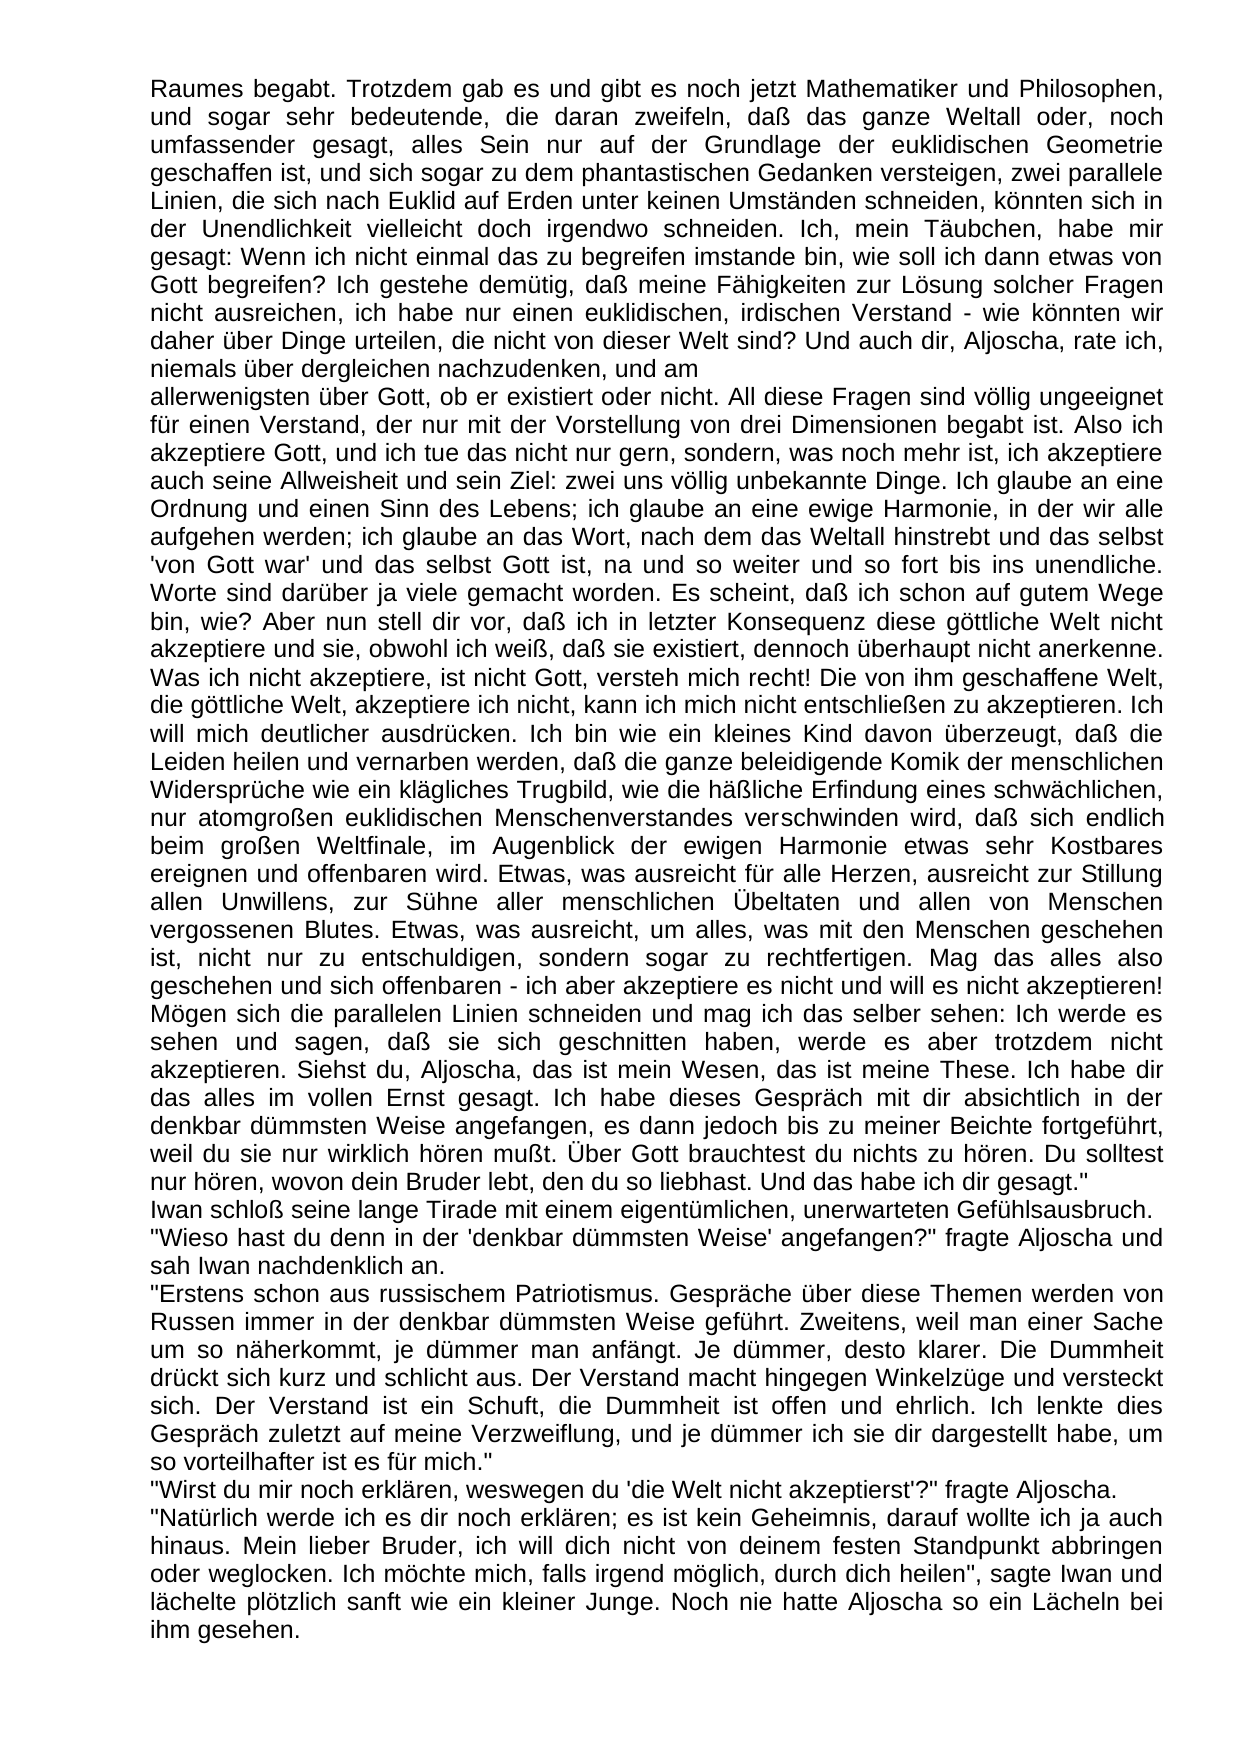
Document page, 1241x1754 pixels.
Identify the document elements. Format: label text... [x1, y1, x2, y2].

text Raumes begabt. Trotzdem gab es und gibt es noch jetzt Mathematiker und Philosophen, und sogar sehr bedeutende, die daran zweifeln, daß das ganze Weltall oder, noch umfassender gesagt, alles Sein nur auf der Grundlage der euklidischen Geometrie geschaffen ist, und sich sogar zu dem phantastischen Gedanken versteigen, zwei parallele Linien, die sich nach Euklid auf Erden unter keinen Umständen schneiden, könnten sich in der Unendlichkeit vielleicht doch irgendwo schneiden. Ich, mein Täubchen, habe mir gesagt: Wenn ich nicht einmal das zu begreifen imstande bin, wie soll ich dann etwas von Gott begreifen? Ich gestehe demütig, daß meine Fähigkeiten zur Lösung solcher Fragen nicht ausreichen, ich habe nur einen euklidischen, irdischen Verstand - wie könnten wir daher über Dinge urteilen, die nicht von dieser Welt sind? Und auch dir, Aljoscha, rate ich, niemals über dergleichen nachzudenken, und am [150, 75, 1166, 383]
text allerwenigsten über Gott, ob er existiert oder nicht. All diese Fragen sind völlig ungeeignet für einen Verstand, der nur mit der Vorstellung von drei Dimensionen begabt ist. Also ich akzeptiere Gott, und ich tue das nicht nur gern, sondern, was noch mehr ist, ich akzeptiere auch seine Allweisheit und sein Ziel: zwei uns völlig unbekannte Dinge. Ich glaube an eine Ordnung und einen Sinn des Lebens; ich glaube an eine ewige Harmonie, in der wir alle aufgehen werden; ich glaube an das Wort, nach dem das Weltall hinstrebt und das selbst 'von Gott war' und das selbst Gott ist, na und so weiter und so fort bis ins unendliche. Worte sind darüber ja viele gemacht worden. Es scheint, daß ich schon auf gutem Wege bin, wie? Aber nun stell dir vor, daß ich in letzter Konsequenz diese göttliche Welt nicht akzeptiere und sie, obwohl ich weiß, daß sie existiert, dennoch überhaupt nicht anerkenne. Was ich nicht akzeptiere, ist nicht Gott, versteh mich recht! Die von ihm geschaffene Welt, die göttliche Welt, akzeptiere ich nicht, kann ich mich nicht entschließen zu akzeptieren. Ich will mich deutlicher ausdrücken. Ich bin wie ein kleines Kind davon überzeugt, daß die Leiden heilen und vernarben werden, daß die ganze beleidigende Komik der menschlichen Widersprüche wie ein klägliches Trugbild, wie die häßliche Erfindung eines schwächlichen, nur atomgroßen euklidischen Menschenverstandes ver­schwin­den wird, daß sich endlich beim großen Weltfinale, im Augenblick der ewigen Harmonie etwas sehr Kostbares ereignen und offenbaren wird. Etwas, was ausreicht für alle Herzen, ausreicht zur Stillung allen Unwillens, zur Sühne aller menschlichen Übeltaten und allen von Menschen vergossenen Blutes. Etwas, was ausreicht, um alles, was mit den Menschen geschehen ist, nicht nur zu entschuldigen, sondern sogar zu rechtfertigen. Mag das alles also geschehen und sich offenbaren - ich aber akzeptiere es nicht und will es nicht akzeptieren! Mögen sich die parallelen Linien schneiden und mag ich das selber sehen: Ich werde es sehen und sagen, daß sie sich geschnitten haben, werde es aber trotzdem nicht akzeptieren. Siehst du, Aljoscha, das ist mein Wesen, das ist meine These. Ich habe dir das alles im vollen Ernst gesagt. Ich habe dieses Gespräch mit dir absichtlich in der denkbar dümmsten Weise angefangen, es dann jedoch bis zu meiner Beichte fortgeführt, weil du sie nur wirklich hören mußt. Über Gott brauchtest du nichts zu hören. Du solltest nur hören, wovon dein Bruder lebt, den du so liebhast. Und das habe ich dir gesagt." [150, 383, 1166, 1196]
text "Natürlich werde ich es dir noch erklären; es ist kein Geheimnis, darauf wollte ich ja auch hinaus. Mein lieber Bruder, ich will dich nicht von deinem festen Standpunkt abbringen oder weglocken. Ich möchte mich, falls irgend möglich, durch dich heilen", sagte Iwan und lächelte plötzlich sanft wie ein kleiner Junge. Noch nie hatte Aljoscha so ein Lächeln bei ihm gesehen. [150, 1504, 1166, 1644]
text "Erstens schon aus russischem Patriotismus. Gespräche über diese Themen werden von Russen immer in der denkbar dümmsten Weise geführt. Zweitens, weil man einer Sache um so näherkommt, je dümmer man anfängt. Je dümmer, desto klarer. Die Dummheit drückt sich kurz und schlicht aus. Der Verstand macht hingegen Winkelzüge und versteckt sich. Der Verstand ist ein Schuft, die Dummheit ist offen und ehrlich. Ich lenkte dies Gespräch zuletzt auf meine Verzweiflung, und je dümmer ich sie dir dargestellt habe, um so vorteilhafter ist es für mich." [150, 1280, 1166, 1476]
text "Wirst du mir noch erklären, weswegen du 'die Welt nicht akzeptierst'?" fragte Aljoscha. [150, 1476, 1166, 1504]
text Iwan schloß seine lange Tirade mit einem eigentümlichen, unerwarteten Gefühlsausbruch. [150, 1196, 1166, 1224]
text "Wieso hast du denn in der 'denkbar dümmsten Weise' angefangen?" fragte Aljoscha und sah Iwan nachdenklich an. [150, 1224, 1166, 1280]
